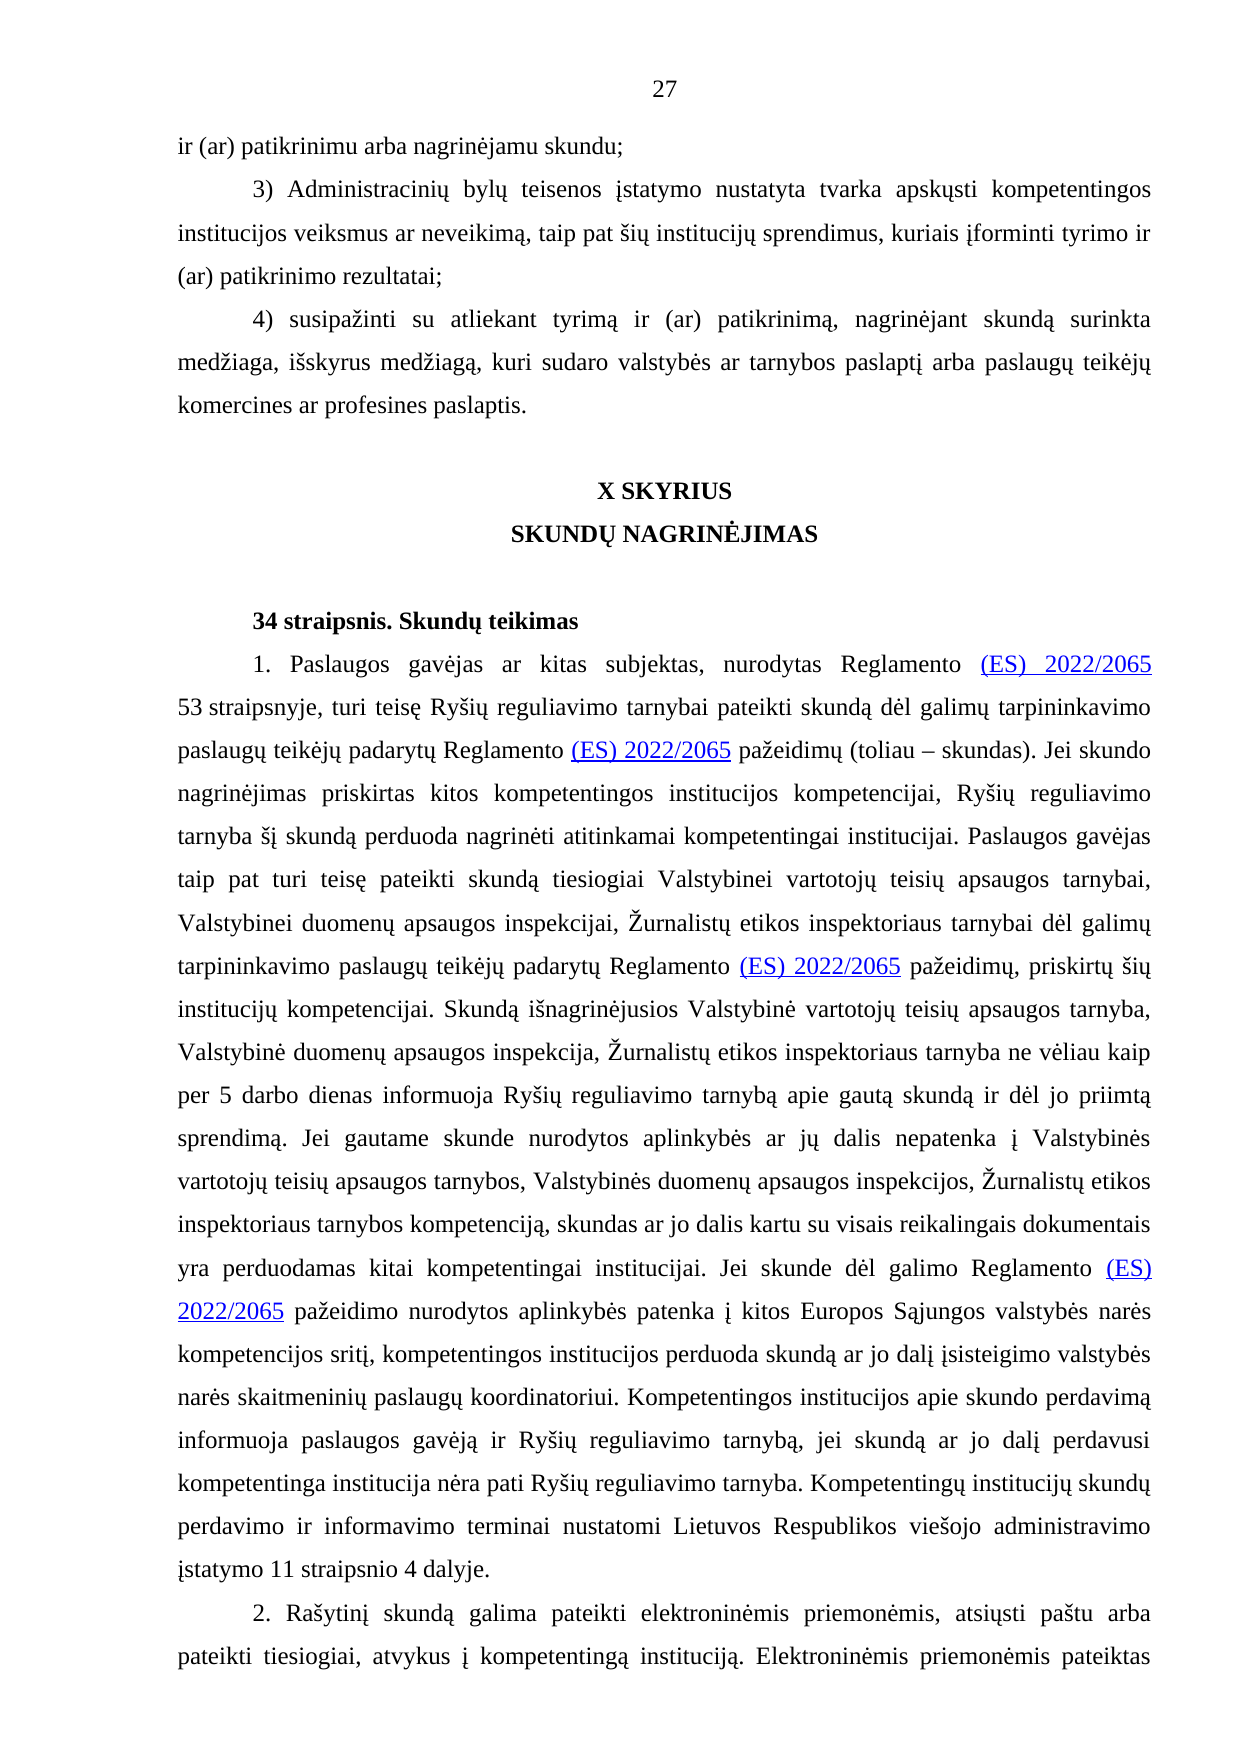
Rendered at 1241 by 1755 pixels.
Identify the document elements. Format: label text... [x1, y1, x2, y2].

text X SKYRIUS [177, 476, 1152, 505]
text SKUNDŲ NAGRINĖJIMAS [177, 519, 1152, 548]
text 3) Administracinių bylų teisenos įstatymo nustatyta tvarka apskųsti kompetentingos institucijos veiksmus ar neveikimą, taip pat šių institucijų sprendimus, kuriais įforminti tyrimo ir (ar) patikrinimo rezultatai; [177, 174, 1152, 289]
text 1. Paslaugos gavėjas ar kitas subjektas, nurodytas Reglamento (ES) 2022/2065 53 straipsnyje, turi teisę Ryšių reguliavimo tarnybai pateikti skundą dėl galimų tarpininkavimo paslaugų teikėjų padarytų Reglamento (ES) 2022/2065 pažeidimų (toliau – skundas). Jei skundo nagrinėjimas priskirtas kitos kompetentingos institucijos kompetencijai, Ryšių reguliavimo tarnyba šį skundą perduoda nagrinėti atitinkamai kompetentingai institucijai. Paslaugos gavėjas taip pat turi teisę pateikti skundą tiesiogiai Valstybinei vartotojų teisių apsaugos tarnybai, Valstybinei duomenų apsaugos inspekcijai, Žurnalistų etikos inspektoriaus tarnybai dėl galimų tarpininkavimo paslaugų teikėjų padarytų Reglamento (ES) 2022/2065 pažeidimų, priskirtų šių institucijų kompetencijai. Skundą išnagrinėjusios Valstybinė vartotojų teisių apsaugos tarnyba, Valstybinė duomenų apsaugos inspekcija, Žurnalistų etikos inspektoriaus tarnyba ne vėliau kaip per 5 darbo dienas informuoja Ryšių reguliavimo tarnybą apie gautą skundą ir dėl jo priimtą sprendimą. Jei gautame skunde nurodytos aplinkybės ar jų dalis nepatenka į Valstybinės vartotojų teisių apsaugos tarnybos, Valstybinės duomenų apsaugos inspekcijos, Žurnalistų etikos inspektoriaus tarnybos kompetenciją, skundas ar jo dalis kartu su visais reikalingais dokumentais yra perduodamas kitai kompetentingai institucijai. Jei skunde dėl galimo Reglamento (ES) 2022/2065 pažeidimo nurodytos aplinkybės patenka į kitos Europos Sąjungos valstybės narės kompetencijos sritį, kompetentingos institucijos perduoda skundą ar jo dalį įsisteigimo valstybės narės skaitmeninių paslaugų koordinatoriui. Kompetentingos institucijos apie skundo perdavimą informuoja paslaugos gavėją ir Ryšių reguliavimo tarnybą, jei skundą ar jo dalį perdavusi kompetentinga institucija nėra pati Ryšių reguliavimo tarnyba. Kompetentingų institucijų skundų perdavimo ir informavimo terminai nustatomi Lietuvos Respublikos viešojo administravimo įstatymo 11 straipsnio 4 dalyje. [177, 649, 1152, 1583]
text 2. Rašytinį skundą galima pateikti elektroninėmis priemonėmis, atsiųsti paštu arba pateikti tiesiogiai, atvykus į kompetentingą instituciją. Elektroninėmis priemonėmis pateiktas [177, 1598, 1152, 1669]
text ir (ar) patikrinimu arba nagrinėjamu skundu; [177, 131, 1152, 160]
text 34 straipsnis. Skundų teikimas [177, 606, 1152, 634]
text 4) susipažinti su atliekant tyrimą ir (ar) patikrinimą, nagrinėjant skundą surinkta medžiaga, išskyrus medžiagą, kuri sudaro valstybės ar tarnybos paslaptį arba paslaugų teikėjų komercines ar profesines paslaptis. [177, 304, 1152, 419]
